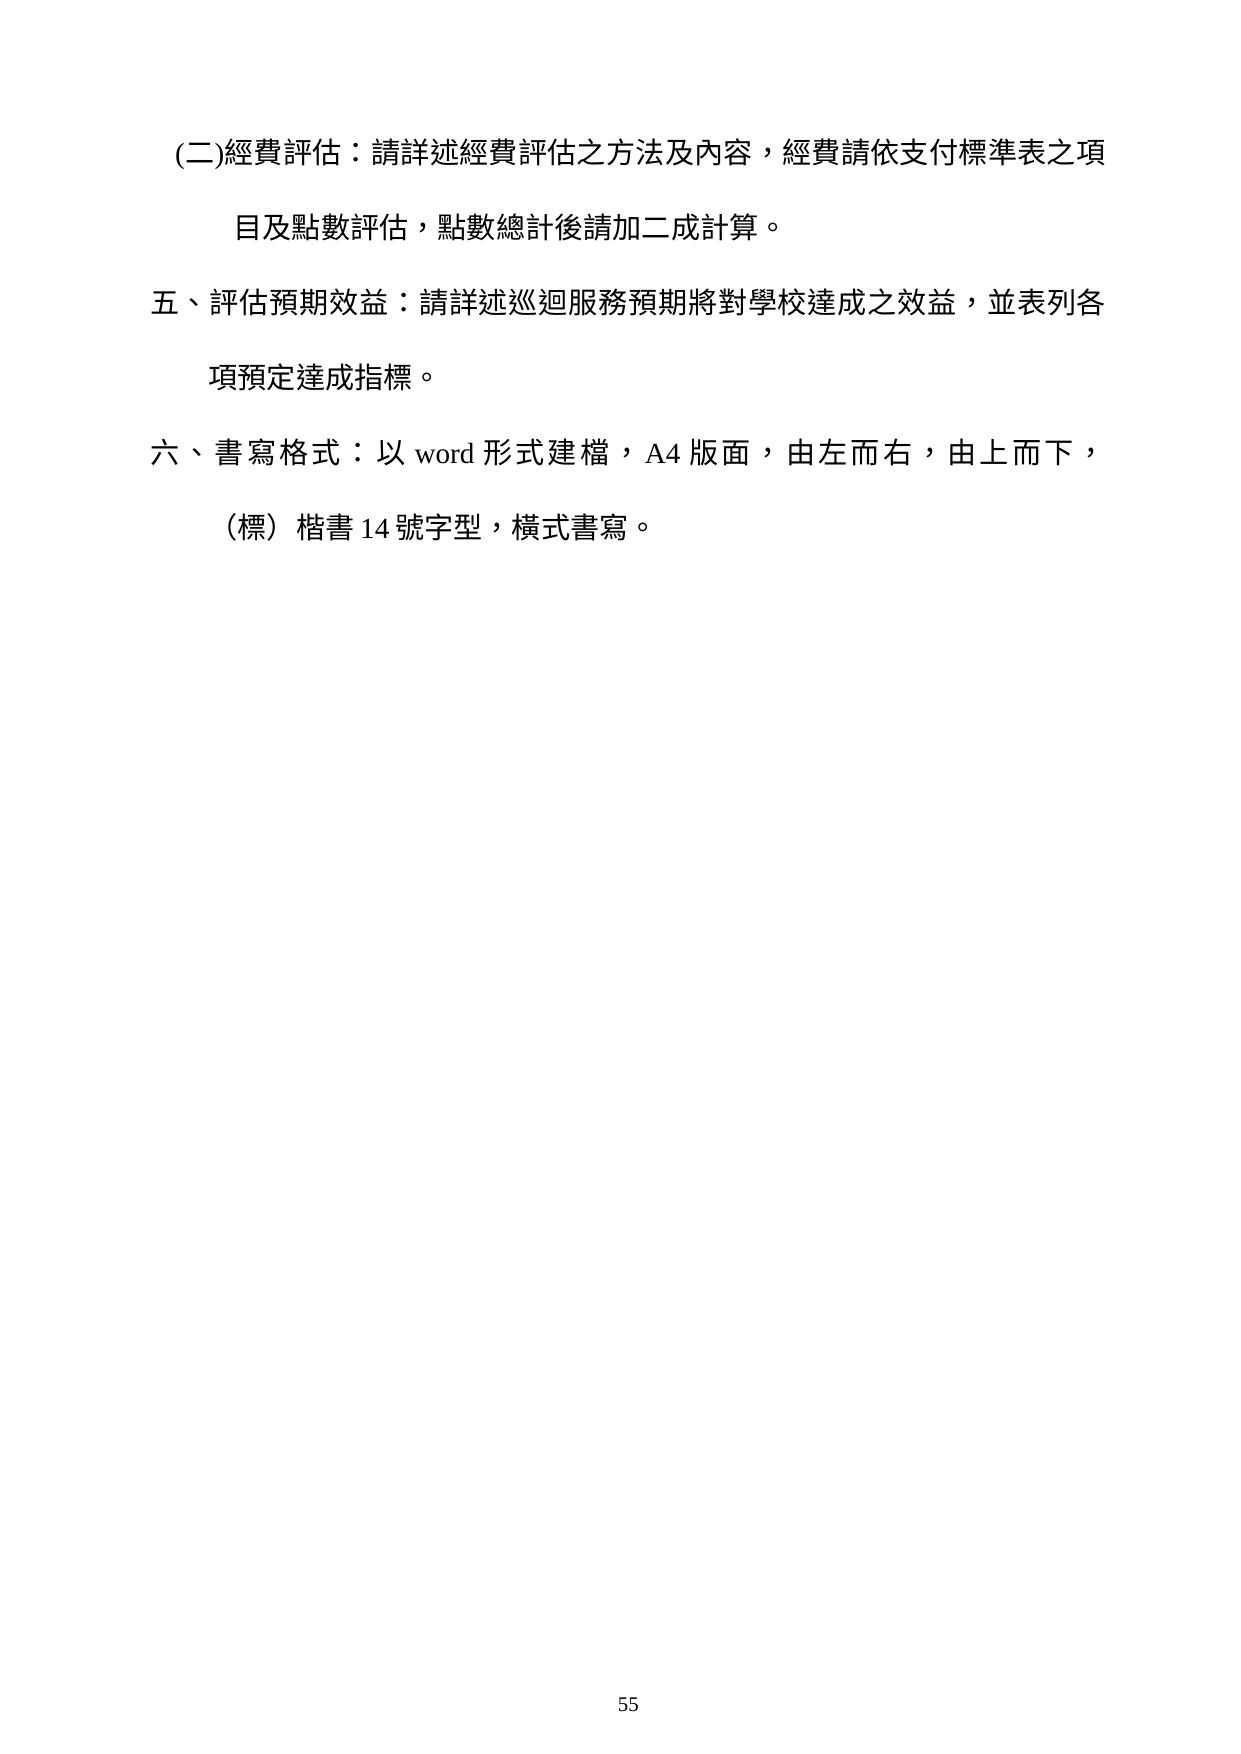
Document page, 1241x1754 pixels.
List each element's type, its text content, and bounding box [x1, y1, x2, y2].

text 六、書寫格式：以word形式建檔，A4版面，由左而右，由上而下，（標）楷書14號字型，橫式書寫。 [150, 413, 1106, 563]
text 五、評估預期效益：請詳述巡迴服務預期將對學校達成之效益，並表列各項預定達成指標。 [150, 263, 1106, 413]
text (二)經費評估：請詳述經費評估之方法及內容，經費請依支付標準表之項目及點數評估，點數總計後請加二成計算。 [175, 113, 1106, 263]
